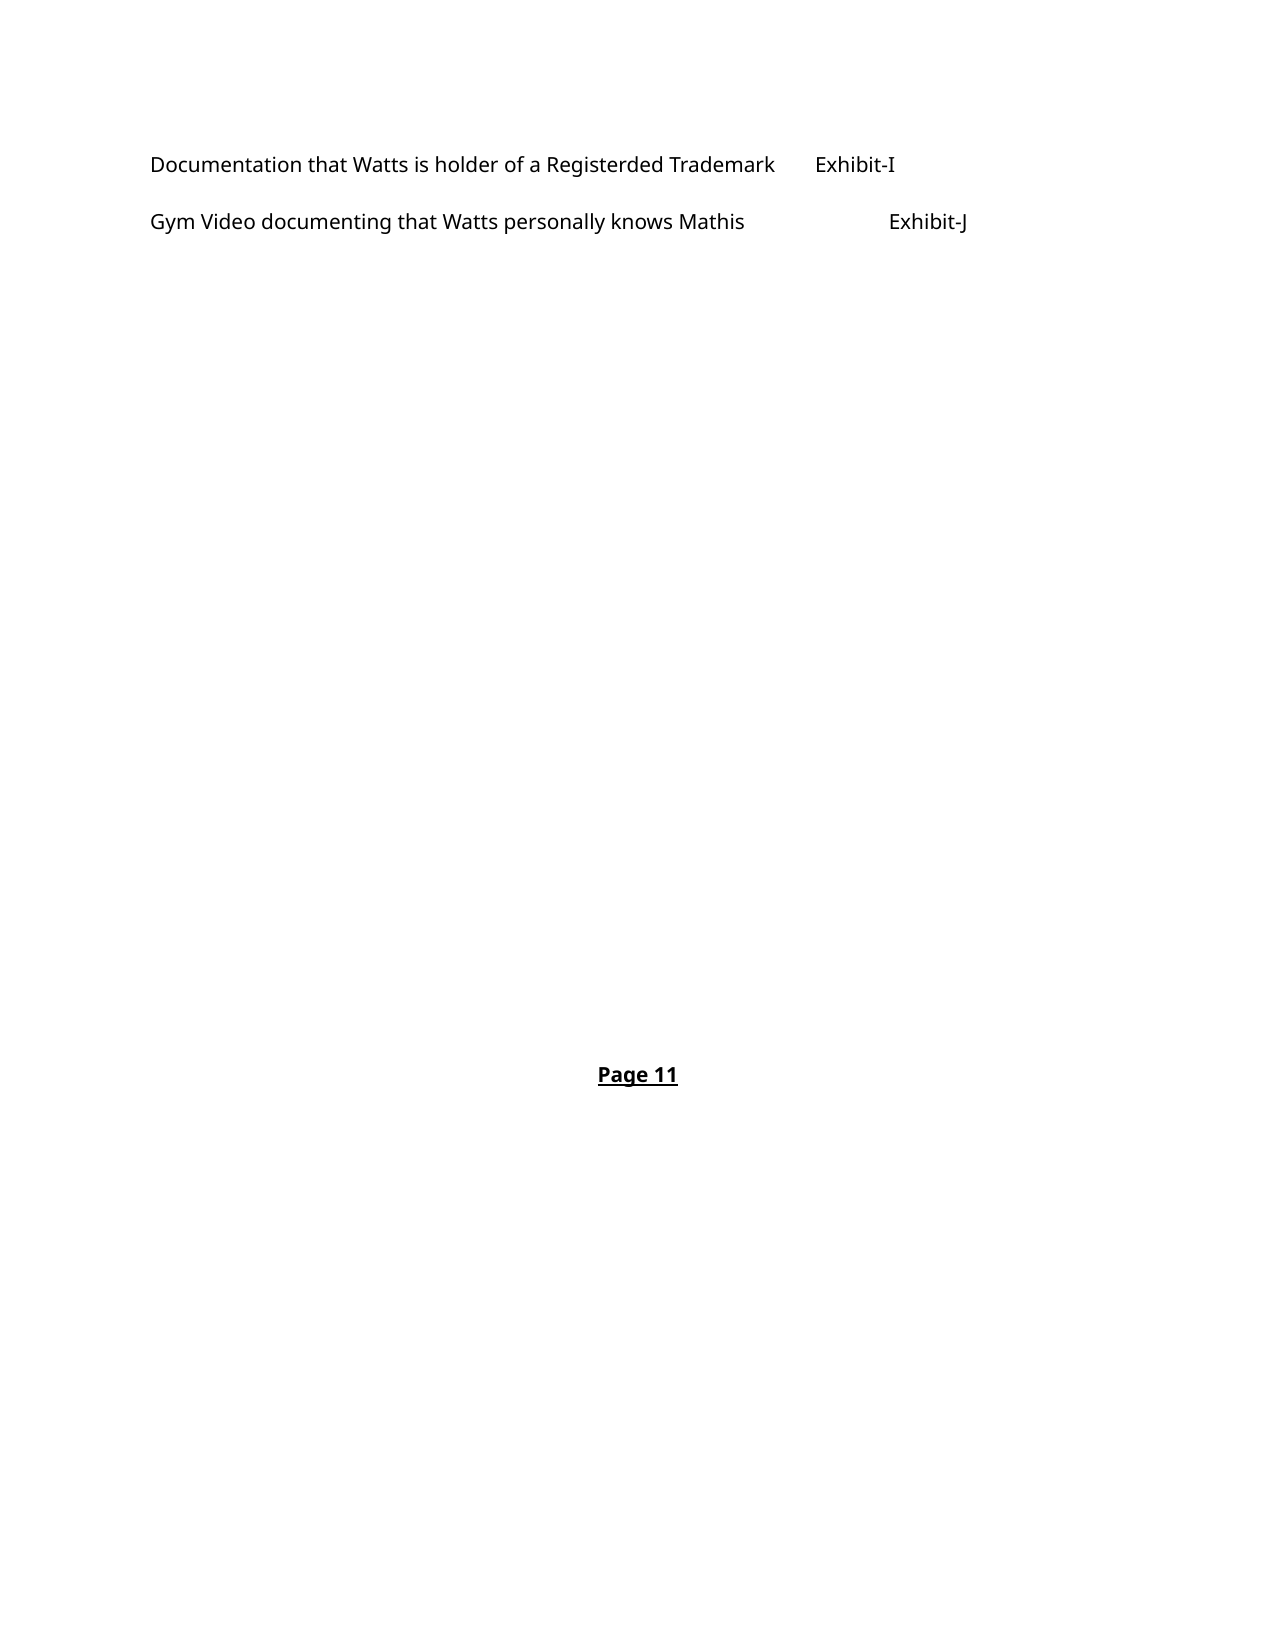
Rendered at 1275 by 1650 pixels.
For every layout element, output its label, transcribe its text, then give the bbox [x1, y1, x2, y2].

text Documentation that Watts is holder of a Registerded Trademark Exhibit-I [150, 150, 1125, 178]
text Page 11 [150, 1060, 1125, 1088]
text Gym Video documenting that Watts personally knows Mathis Exhibit-J [150, 207, 1125, 235]
